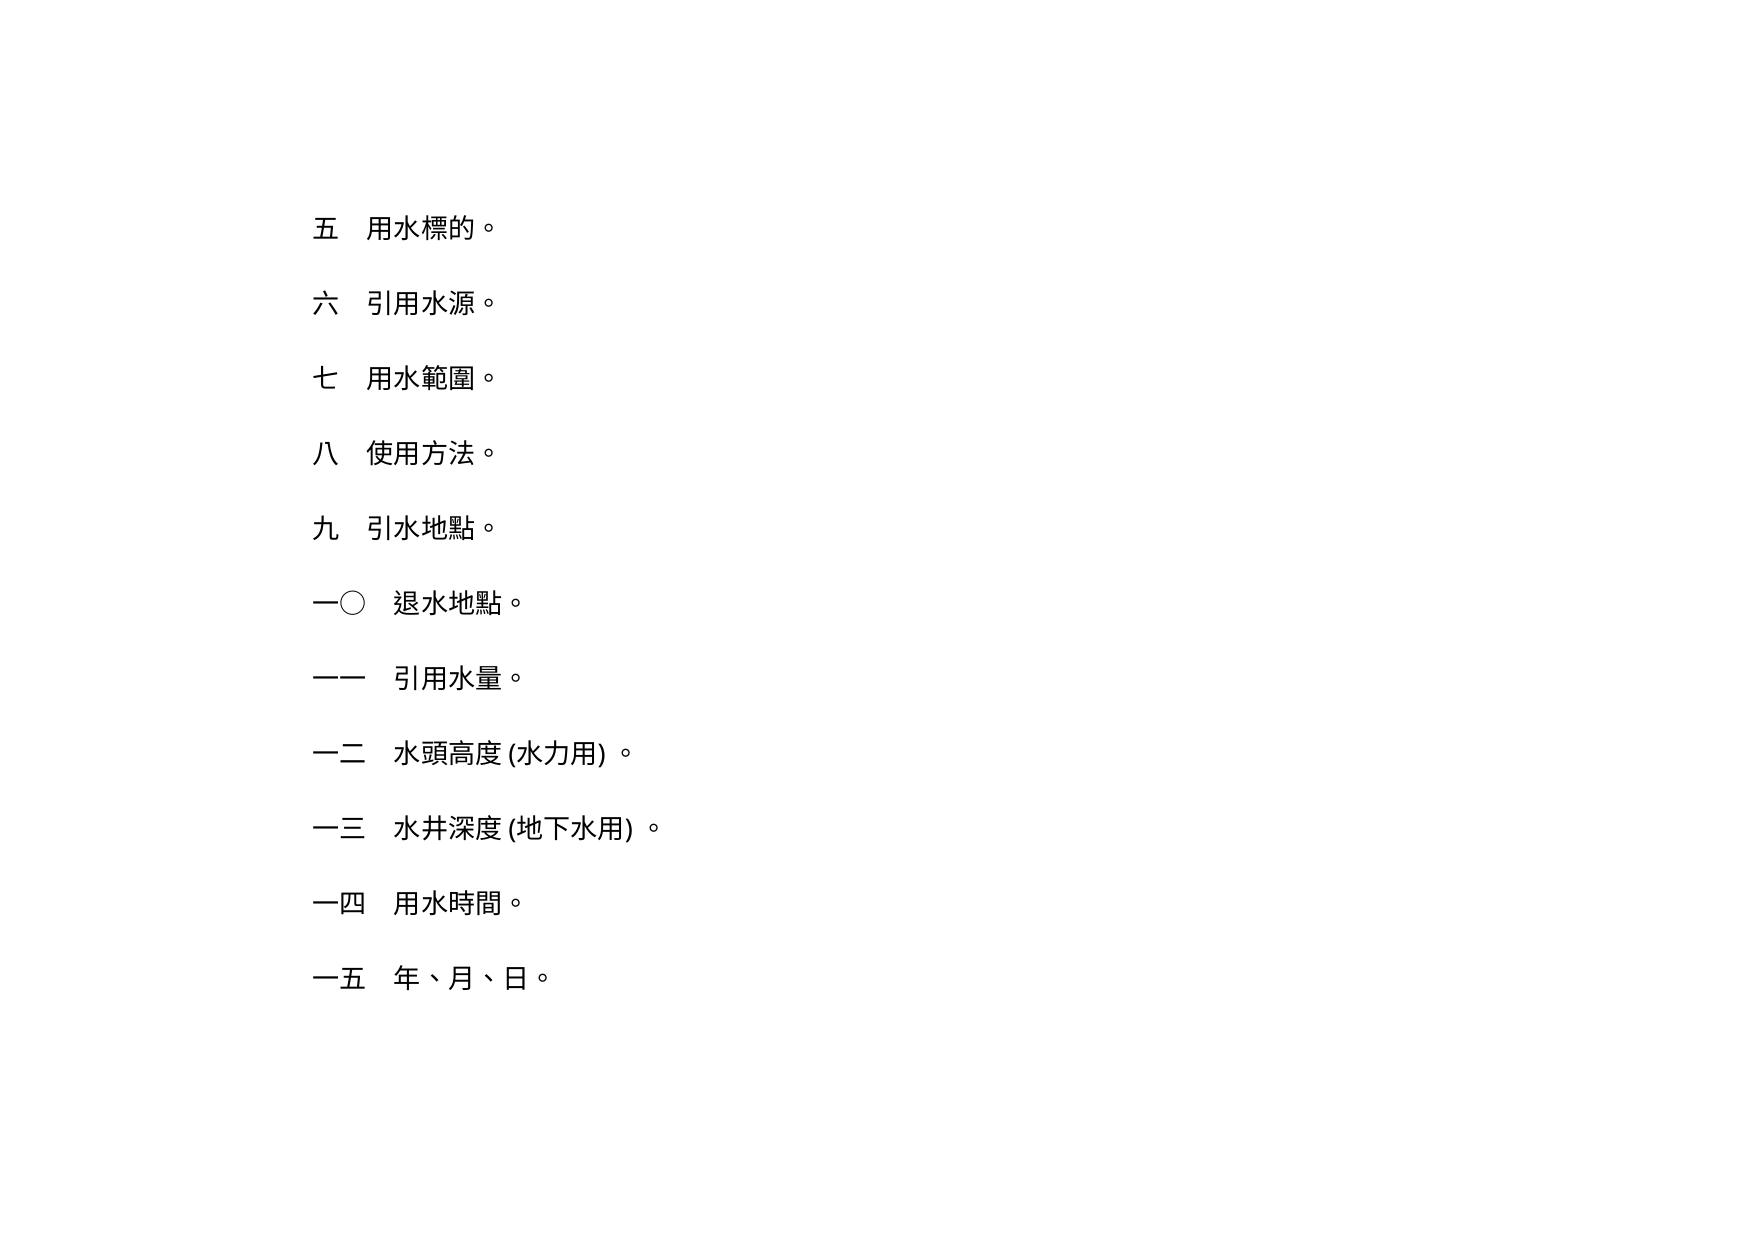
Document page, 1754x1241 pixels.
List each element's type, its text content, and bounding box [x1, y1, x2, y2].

text 五 用水標的。 [150, 189, 1604, 264]
text 九 引水地點。 [150, 489, 1604, 564]
text 一○ 退水地點。 [150, 564, 1604, 639]
text 一五 年、月、日。 [150, 939, 1604, 1014]
text 一四 用水時間。 [150, 864, 1604, 939]
text 六 引用水源。 [150, 264, 1604, 339]
text 一二 水頭高度 (水力用) 。 [150, 714, 1604, 789]
text 八 使用方法。 [150, 414, 1604, 489]
text 七 用水範圍。 [150, 339, 1604, 414]
text 一一 引用水量。 [150, 639, 1604, 714]
text 一三 水井深度 (地下水用) 。 [150, 789, 1604, 864]
